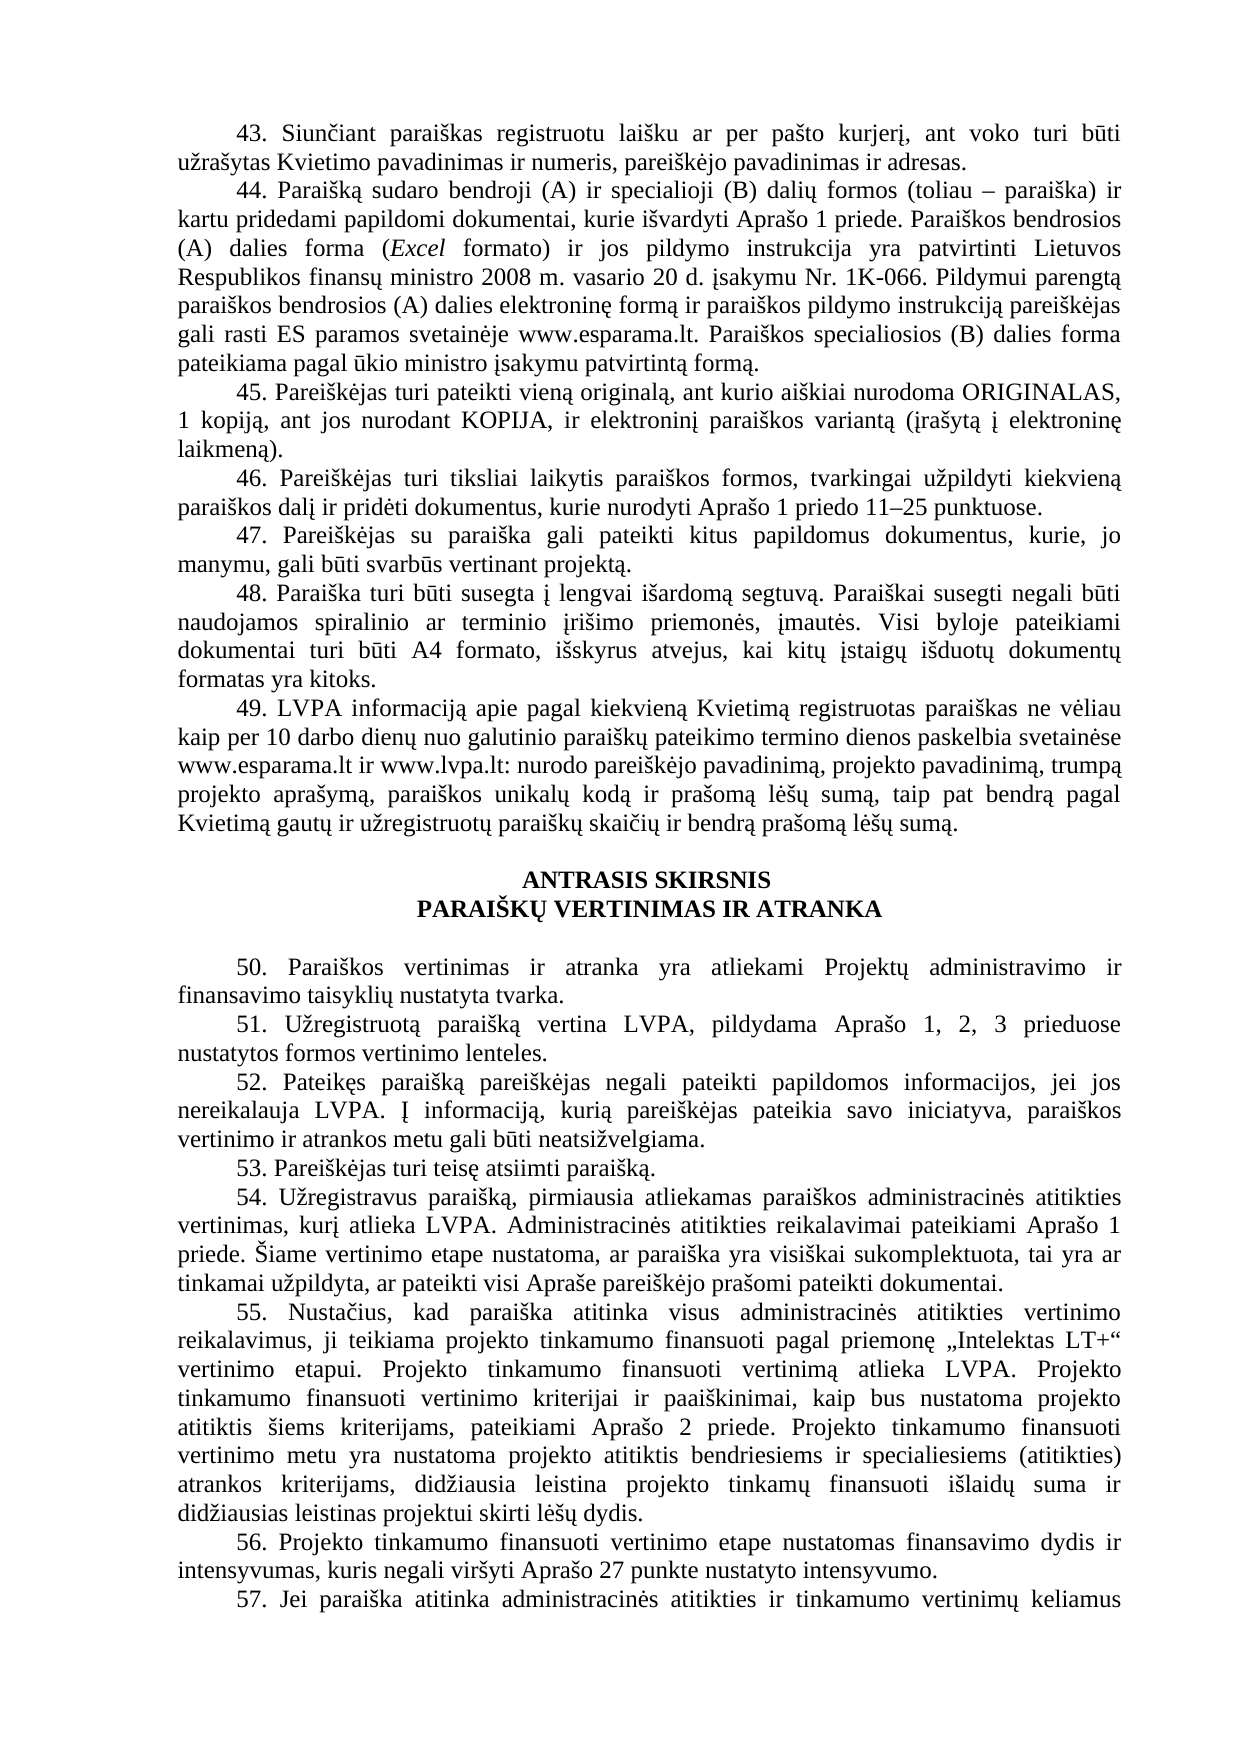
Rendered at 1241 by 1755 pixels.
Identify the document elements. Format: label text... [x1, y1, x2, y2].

text 49. LVPA informaciją apie pagal kiekvieną Kvietimą registruotas paraiškas ne vėliau kaip per 10 darbo dienų nuo galutinio paraiškų pateikimo termino dienos paskelbia svetainėse www.esparama.lt ir www.lvpa.lt: nurodo pareiškėjo pavadinimą, projekto pavadinimą, trumpą projekto aprašymą, paraiškos unikalų kodą ir prašomą lėšų sumą, taip pat bendrą pagal Kvietimą gautų ir užregistruotų paraiškų skaičių ir bendrą prašomą lėšų sumą. [177, 693, 1122, 837]
text 48. Paraiška turi būti susegta į lengvai išardomą segtuvą. Paraiškai susegti negali būti naudojamos spiralinio ar terminio įrišimo priemonės, įmautės. Visi byloje pateikiami dokumentai turi būti A4 formato, išskyrus atvejus, kai kitų įstaigų išduotų dokumentų formatas yra kitoks. [177, 578, 1122, 693]
text 52. Pateikęs paraišką pareiškėjas negali pateikti papildomos informacijos, jei jos nereikalauja LVPA. Į informaciją, kurią pareiškėjas pateikia savo iniciatyva, paraiškos vertinimo ir atrankos metu gali būti neatsižvelgiama. [177, 1067, 1122, 1153]
text 47. Pareiškėjas su paraiška gali pateikti kitus papildomus dokumentus, kurie, jo manymu, gali būti svarbūs vertinant projektą. [177, 521, 1122, 578]
text 55. Nustačius, kad paraiška atitinka visus administracinės atitikties vertinimo reikalavimus, ji teikiama projekto tinkamumo finansuoti pagal priemonę „Intelektas LT+“ vertinimo etapui. Projekto tinkamumo finansuoti vertinimą atlieka LVPA. Projekto tinkamumo finansuoti vertinimo kriterijai ir paaiškinimai, kaip bus nustatoma projekto atitiktis šiems kriterijams, pateikiami Aprašo 2 priede. Projekto tinkamumo finansuoti vertinimo metu yra nustatoma projekto atitiktis bendriesiems ir specialiesiems (atitikties) atrankos kriterijams, didžiausia leistina projekto tinkamų finansuoti išlaidų suma ir didžiausias leistinas projektui skirti lėšų dydis. [177, 1297, 1122, 1527]
text 54. Užregistravus paraišką, pirmiausia atliekamas paraiškos administracinės atitikties vertinimas, kurį atlieka LVPA. Administracinės atitikties reikalavimai pateikiami Aprašo 1 priede. Šiame vertinimo etape nustatoma, ar paraiška yra visiškai sukomplektuota, tai yra ar tinkamai užpildyta, ar pateikti visi Apraše pareiškėjo prašomi pateikti dokumentai. [177, 1182, 1122, 1297]
text 56. Projekto tinkamumo finansuoti vertinimo etape nustatomas finansavimo dydis ir intensyvumas, kuris negali viršyti Aprašo 27 punkte nustatyto intensyvumo. [177, 1527, 1122, 1584]
text 44. Paraišką sudaro bendroji (A) ir specialioji (B) dalių formos (toliau – paraiška) ir kartu pridedami papildomi dokumentai, kurie išvardyti Aprašo 1 priede. Paraiškos bendrosios (A) dalies forma (Excel formato) ir jos pildymo instrukcija yra patvirtinti Lietuvos Respublikos finansų ministro 2008 m. vasario 20 d. įsakymu Nr. 1K-066. Pildymui parengtą paraiškos bendrosios (A) dalies elektroninę formą ir paraiškos pildymo instrukciją pareiškėjas gali rasti ES paramos svetainėje www.esparama.lt. Paraiškos specialiosios (B) dalies forma pateikiama pagal ūkio ministro įsakymu patvirtintą formą. [177, 176, 1122, 377]
text 57. Jei paraiška atitinka administracinės atitikties ir tinkamumo vertinimų keliamus [177, 1584, 1122, 1613]
text 45. Pareiškėjas turi pateikti vieną originalą, ant kurio aiškiai nurodoma ORIGINALAS, 1 kopiją, ant jos nurodant KOPIJA, ir elektroninį paraiškos variantą (įrašytą į elektroninę laikmeną). [177, 377, 1122, 463]
text PARAIŠKŲ VERTINIMAS IR ATRANKA [177, 894, 1122, 923]
text 51. Užregistruotą paraišką vertina LVPA, pildydama Aprašo 1, 2, 3 prieduose nustatytos formos vertinimo lenteles. [177, 1009, 1122, 1067]
text 53. Pareiškėjas turi teisę atsiimti paraišką. [177, 1153, 1122, 1182]
text ANTRASIS SKIRSNIS [177, 866, 1122, 894]
text 43. Siunčiant paraiškas registruotu laišku ar per pašto kurjerį, ant voko turi būti užrašytas Kvietimo pavadinimas ir numeris, pareiškėjo pavadinimas ir adresas. [177, 118, 1122, 176]
text 50. Paraiškos vertinimas ir atranka yra atliekami Projektų administravimo ir finansavimo taisyklių nustatyta tvarka. [177, 952, 1122, 1009]
text 46. Pareiškėjas turi tiksliai laikytis paraiškos formos, tvarkingai užpildyti kiekvieną paraiškos dalį ir pridėti dokumentus, kurie nurodyti Aprašo 1 priedo 11–25 punktuose. [177, 463, 1122, 521]
